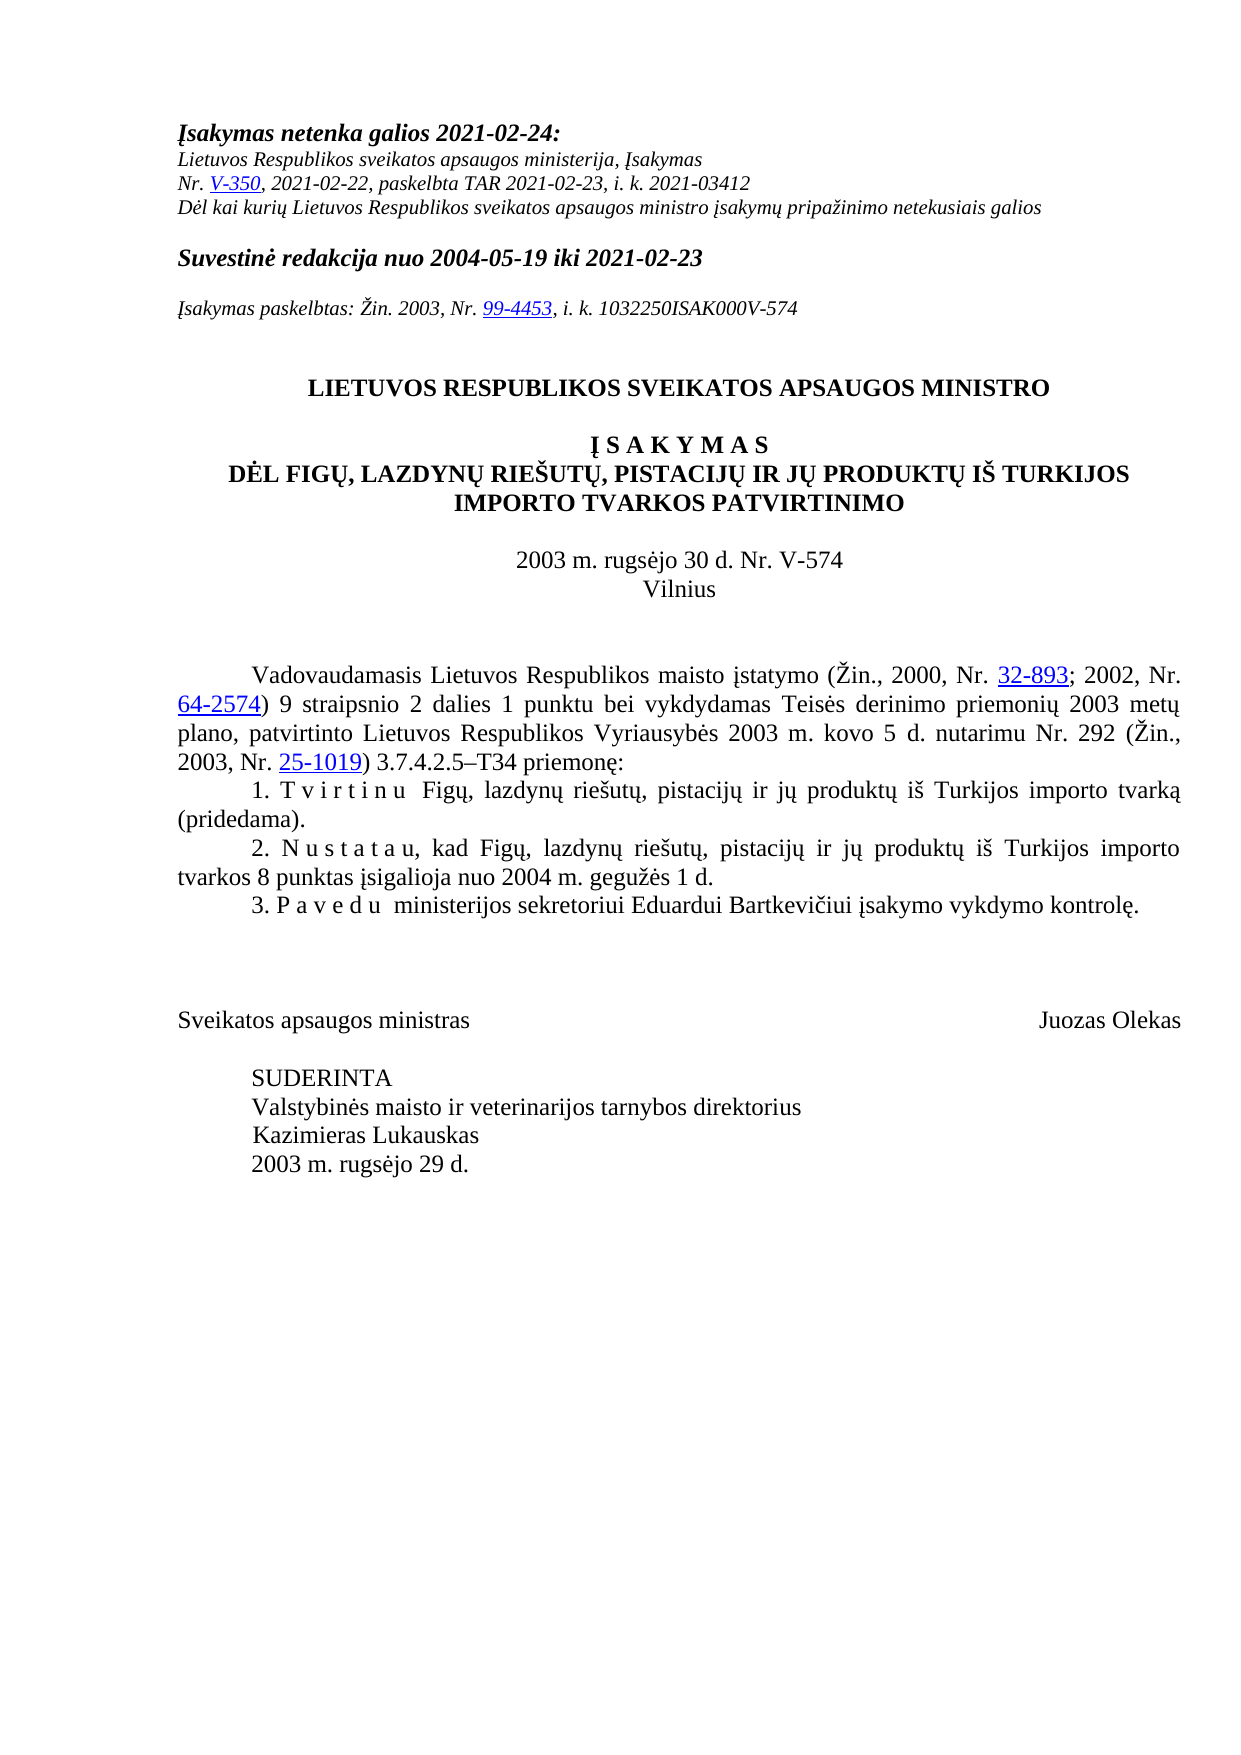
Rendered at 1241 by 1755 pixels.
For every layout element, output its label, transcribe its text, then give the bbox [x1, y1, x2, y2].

text Lietuvos Respublikos sveikatos apsaugos ministerija, Įsakymas [177, 147, 1181, 171]
text Valstybinės maisto ir veterinarijos tarnybos direktorius [177, 1092, 1181, 1120]
text Vadovaudamasis Lietuvos Respublikos maisto įstatymo (Žin., 2000, Nr. 32-893; 2002, Nr. 64-2574) 9 straipsnio 2 dalies 1 punktu bei vykdydamas Teisės derinimo priemonių 2003 metų plano, patvirtinto Lietuvos Respublikos Vyriausybės 2003 m. kovo 5 d. nutarimu Nr. 292 (Žin., 2003, Nr. 25-1019) 3.7.4.2.5–T34 priemonę: [177, 660, 1181, 775]
text 1. Tvirtinu Figų, lazdynų riešutų, pistacijų ir jų produktų iš Turkijos importo tvarką (pridedama). [177, 775, 1181, 833]
text 3. Pavedu ministerijos sekretoriui Eduardui Bartkevičiui įsakymo vykdymo kontrolę. [177, 890, 1181, 919]
text LIETUVOS RESPUBLIKOS SVEIKATOS APSAUGOS MINISTRO [177, 373, 1181, 402]
text 2. Nustatau, kad Figų, lazdynų riešutų, pistacijų ir jų produktų iš Turkijos importo tvarkos 8 punktas įsigalioja nuo 2004 m. gegužės 1 d. [177, 833, 1181, 890]
text Nr. V-350, 2021-02-22, paskelbta TAR 2021-02-23, i. k. 2021-03412 [177, 171, 1181, 195]
text Sveikatos apsaugos ministras Juozas Olekas [177, 1005, 1181, 1034]
text 2003 m. rugsėjo 29 d. [177, 1149, 1181, 1178]
text Suvestinė redakcija nuo 2004-05-19 iki 2021-02-23 [177, 243, 1181, 272]
text DĖL FIGŲ, LAZDYNŲ RIEŠUTŲ, PISTACIJŲ IR JŲ PRODUKTŲ IŠ TURKIJOS IMPORTO TVARKOS PATVIRTINIMO [177, 459, 1181, 517]
text Kazimieras Lukauskas [177, 1120, 1181, 1149]
text Įsakymas netenka galios 2021-02-24: [177, 118, 1181, 147]
text Dėl kai kurių Lietuvos Respublikos sveikatos apsaugos ministro įsakymų pripažinimo netekusiais galios [177, 195, 1181, 219]
text Įsakymas paskelbtas: Žin. 2003, Nr. 99-4453, i. k. 1032250ISAK000V-574 [177, 296, 1181, 320]
text Į S A K Y M A S [177, 430, 1181, 459]
text Vilnius [177, 574, 1181, 603]
text 2003 m. rugsėjo 30 d. Nr. V-574 [177, 545, 1181, 574]
text SUDERINTA [177, 1063, 1181, 1092]
